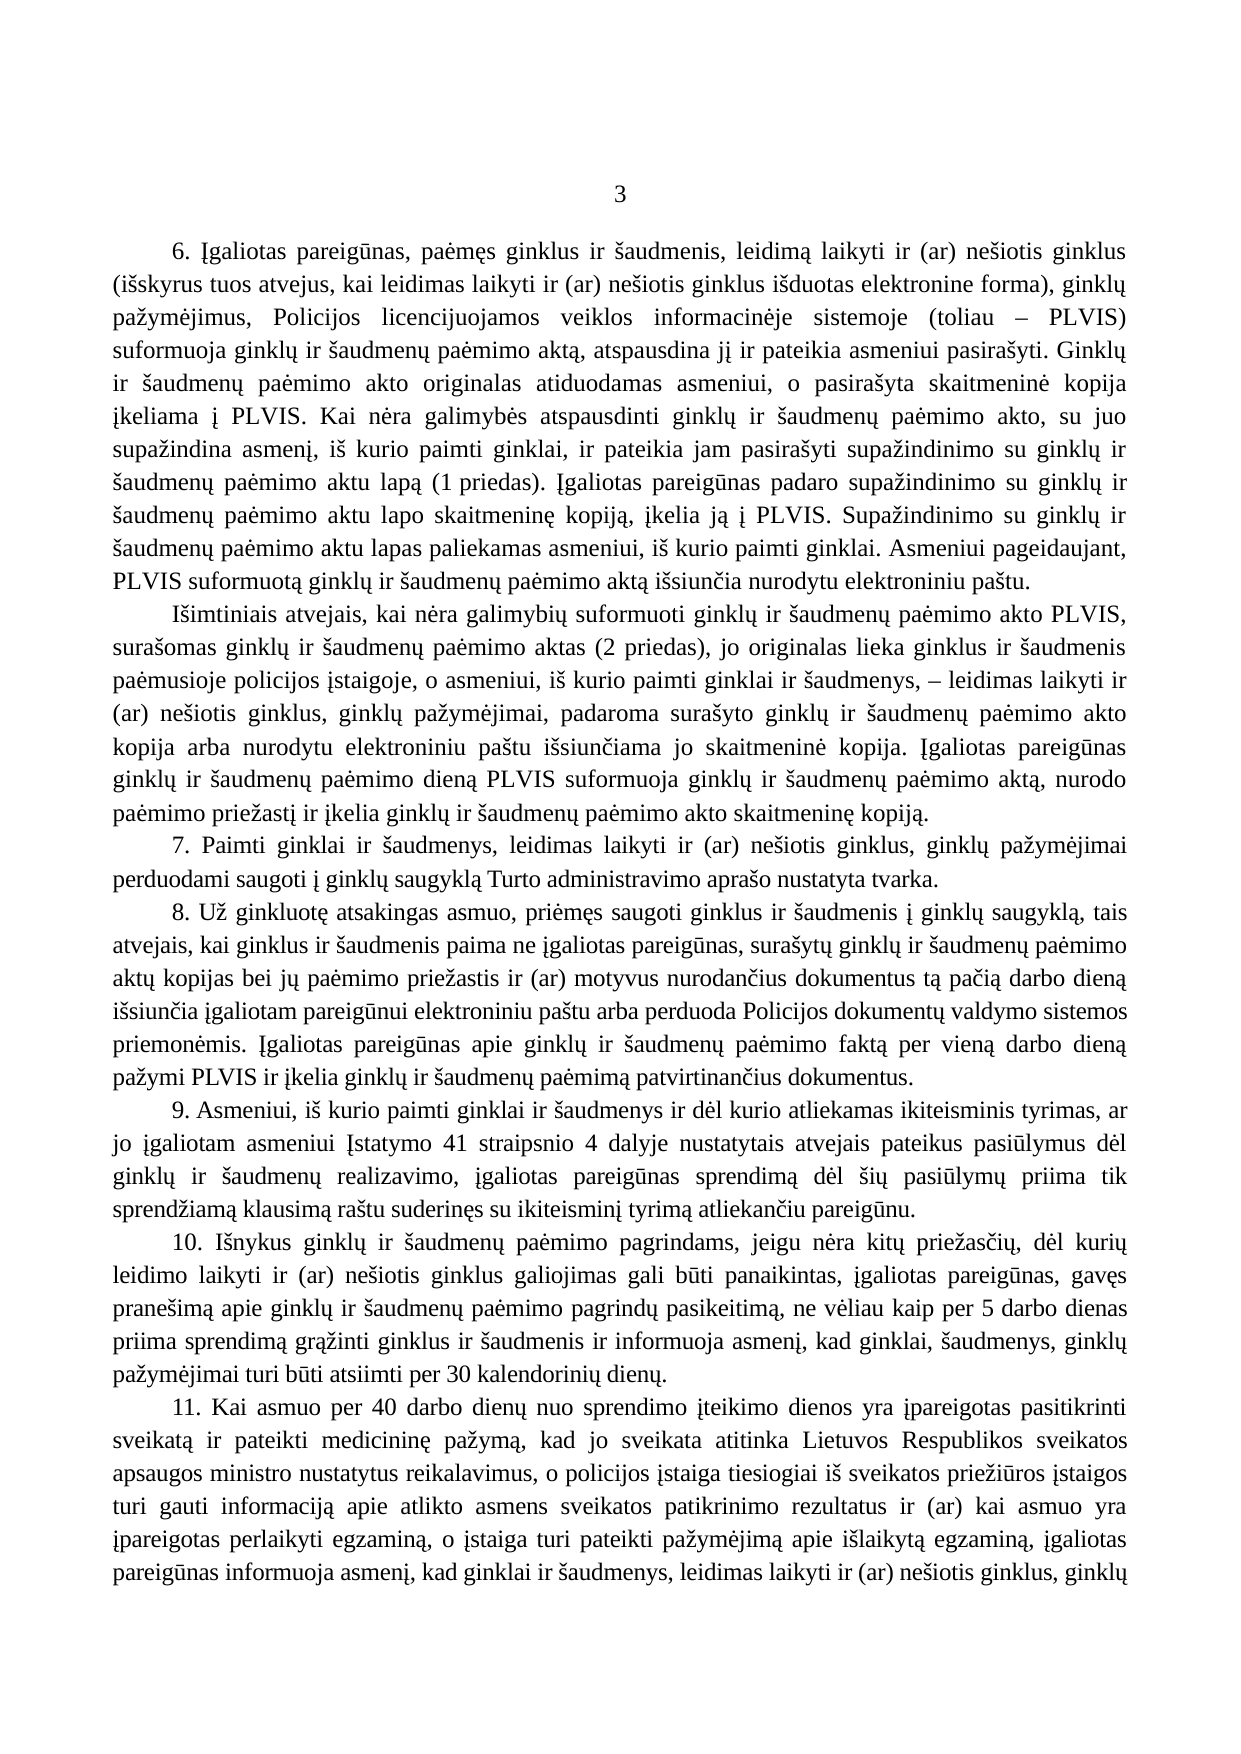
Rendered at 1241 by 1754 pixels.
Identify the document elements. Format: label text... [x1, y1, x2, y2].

text 9. Asmeniui, iš kurio paimti ginklai ir šaudmenys ir dėl kurio atliekamas ikiteisminis tyrimas, ar jo įgaliotam asmeniui Įstatymo 41 straipsnio 4 dalyje nustatytais atvejais pateikus pasiūlymus dėl ginklų ir šaudmenų realizavimo, įgaliotas pareigūnas sprendimą dėl šių pasiūlymų priima tik sprendžiamą klausimą raštu suderinęs su ikiteisminį tyrimą atliekančiu pareigūnu. [112, 1095, 1128, 1223]
text 8. Už ginkluotę atsakingas asmuo, priėmęs saugoti ginklus ir šaudmenis į ginklų saugyklą, tais atvejais, kai ginklus ir šaudmenis paima ne įgaliotas pareigūnas, surašytų ginklų ir šaudmenų paėmimo aktų kopijas bei jų paėmimo priežastis ir (ar) motyvus nurodančius dokumentus tą pačią darbo dieną išsiunčia įgaliotam pareigūnui elektroniniu paštu arba perduoda Policijos dokumentų valdymo sistemos priemonėmis. Įgaliotas pareigūnas apie ginklų ir šaudmenų paėmimo faktą per vieną darbo dieną pažymi PLVIS ir įkelia ginklų ir šaudmenų paėmimą patvirtinančius dokumentus. [112, 897, 1128, 1091]
text Išimtiniais atvejais, kai nėra galimybių suformuoti ginklų ir šaudmenų paėmimo akto PLVIS, surašomas ginklų ir šaudmenų paėmimo aktas (2 priedas), jo originalas lieka ginklus ir šaudmenis paėmusioje policijos įstaigoje, o asmeniui, iš kurio paimti ginklai ir šaudmenys, – leidimas laikyti ir (ar) nešiotis ginklus, ginklų pažymėjimai, padaroma surašyto ginklų ir šaudmenų paėmimo akto kopija arba nurodytu elektroniniu paštu išsiunčiama jo skaitmeninė kopija. Įgaliotas pareigūnas ginklų ir šaudmenų paėmimo dieną PLVIS suformuoja ginklų ir šaudmenų paėmimo aktą, nurodo paėmimo priežastį ir įkelia ginklų ir šaudmenų paėmimo akto skaitmeninę kopiją. [112, 599, 1128, 826]
text 7. Paimti ginklai ir šaudmenys, leidimas laikyti ir (ar) nešiotis ginklus, ginklų pažymėjimai perduodami saugoti į ginklų saugyklą Turto administravimo aprašo nustatyta tvarka. [112, 831, 1128, 892]
text 11. Kai asmuo per 40 darbo dienų nuo sprendimo įteikimo dienos yra įpareigotas pasitikrinti sveikatą ir pateikti medicininę pažymą, kad jo sveikata atitinka Lietuvos Respublikos sveikatos apsaugos ministro nustatytus reikalavimus, o policijos įstaiga tiesiogiai iš sveikatos priežiūros įstaigos turi gauti informaciją apie atlikto asmens sveikatos patikrinimo rezultatus ir (ar) kai asmuo yra įpareigotas perlaikyti egzaminą, o įstaiga turi pateikti pažymėjimą apie išlaikytą egzaminą, įgaliotas pareigūnas informuoja asmenį, kad ginklai ir šaudmenys, leidimas laikyti ir (ar) nešiotis ginklus, ginklų [112, 1392, 1128, 1586]
text 6. Įgaliotas pareigūnas, paėmęs ginklus ir šaudmenis, leidimą laikyti ir (ar) nešiotis ginklus (išskyrus tuos atvejus, kai leidimas laikyti ir (ar) nešiotis ginklus išduotas elektronine forma), ginklų pažymėjimus, Policijos licencijuojamos veiklos informacinėje sistemoje (toliau – PLVIS) suformuoja ginklų ir šaudmenų paėmimo aktą, atspausdina jį ir pateikia asmeniui pasirašyti. Ginklų ir šaudmenų paėmimo akto originalas atiduodamas asmeniui, o pasirašyta skaitmeninė kopija įkeliama į PLVIS. Kai nėra galimybės atspausdinti ginklų ir šaudmenų paėmimo akto, su juo supažindina asmenį, iš kurio paimti ginklai, ir pateikia jam pasirašyti supažindinimo su ginklų ir šaudmenų paėmimo aktu lapą (1 priedas). Įgaliotas pareigūnas padaro supažindinimo su ginklų ir šaudmenų paėmimo aktu lapo skaitmeninę kopiją, įkelia ją į PLVIS. Supažindinimo su ginklų ir šaudmenų paėmimo aktu lapas paliekamas asmeniui, iš kurio paimti ginklai. Asmeniui pageidaujant, PLVIS suformuotą ginklų ir šaudmenų paėmimo aktą išsiunčia nurodytu elektroniniu paštu. [112, 236, 1128, 595]
text 10. Išnykus ginklų ir šaudmenų paėmimo pagrindams, jeigu nėra kitų priežasčių, dėl kurių leidimo laikyti ir (ar) nešiotis ginklus galiojimas gali būti panaikintas, įgaliotas pareigūnas, gavęs pranešimą apie ginklų ir šaudmenų paėmimo pagrindų pasikeitimą, ne vėliau kaip per 5 darbo dienas priima sprendimą grąžinti ginklus ir šaudmenis ir informuoja asmenį, kad ginklai, šaudmenys, ginklų pažymėjimai turi būti atsiimti per 30 kalendorinių dienų. [112, 1227, 1128, 1388]
